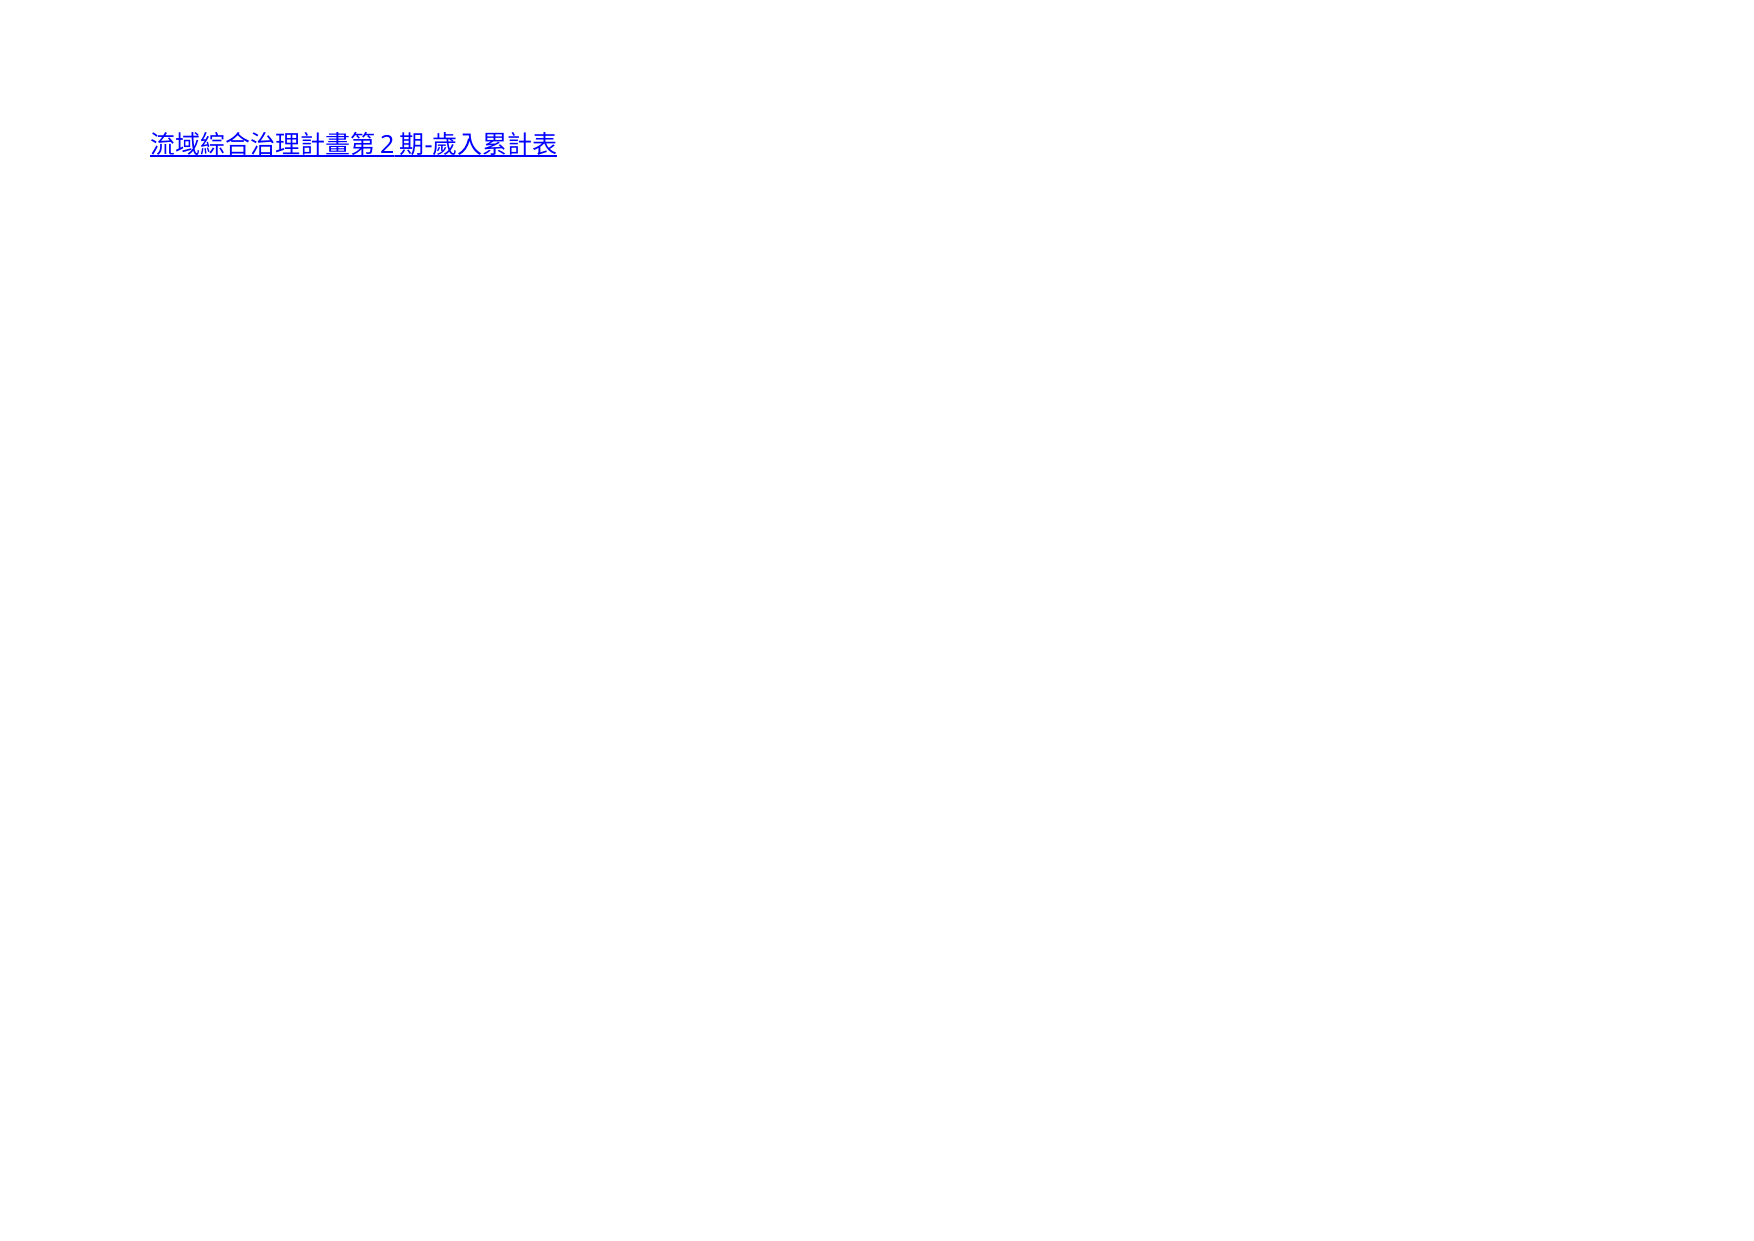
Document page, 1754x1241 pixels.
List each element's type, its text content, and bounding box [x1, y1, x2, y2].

text 流域綜合治理計畫第2期-歲入累計表 [150, 117, 1654, 155]
